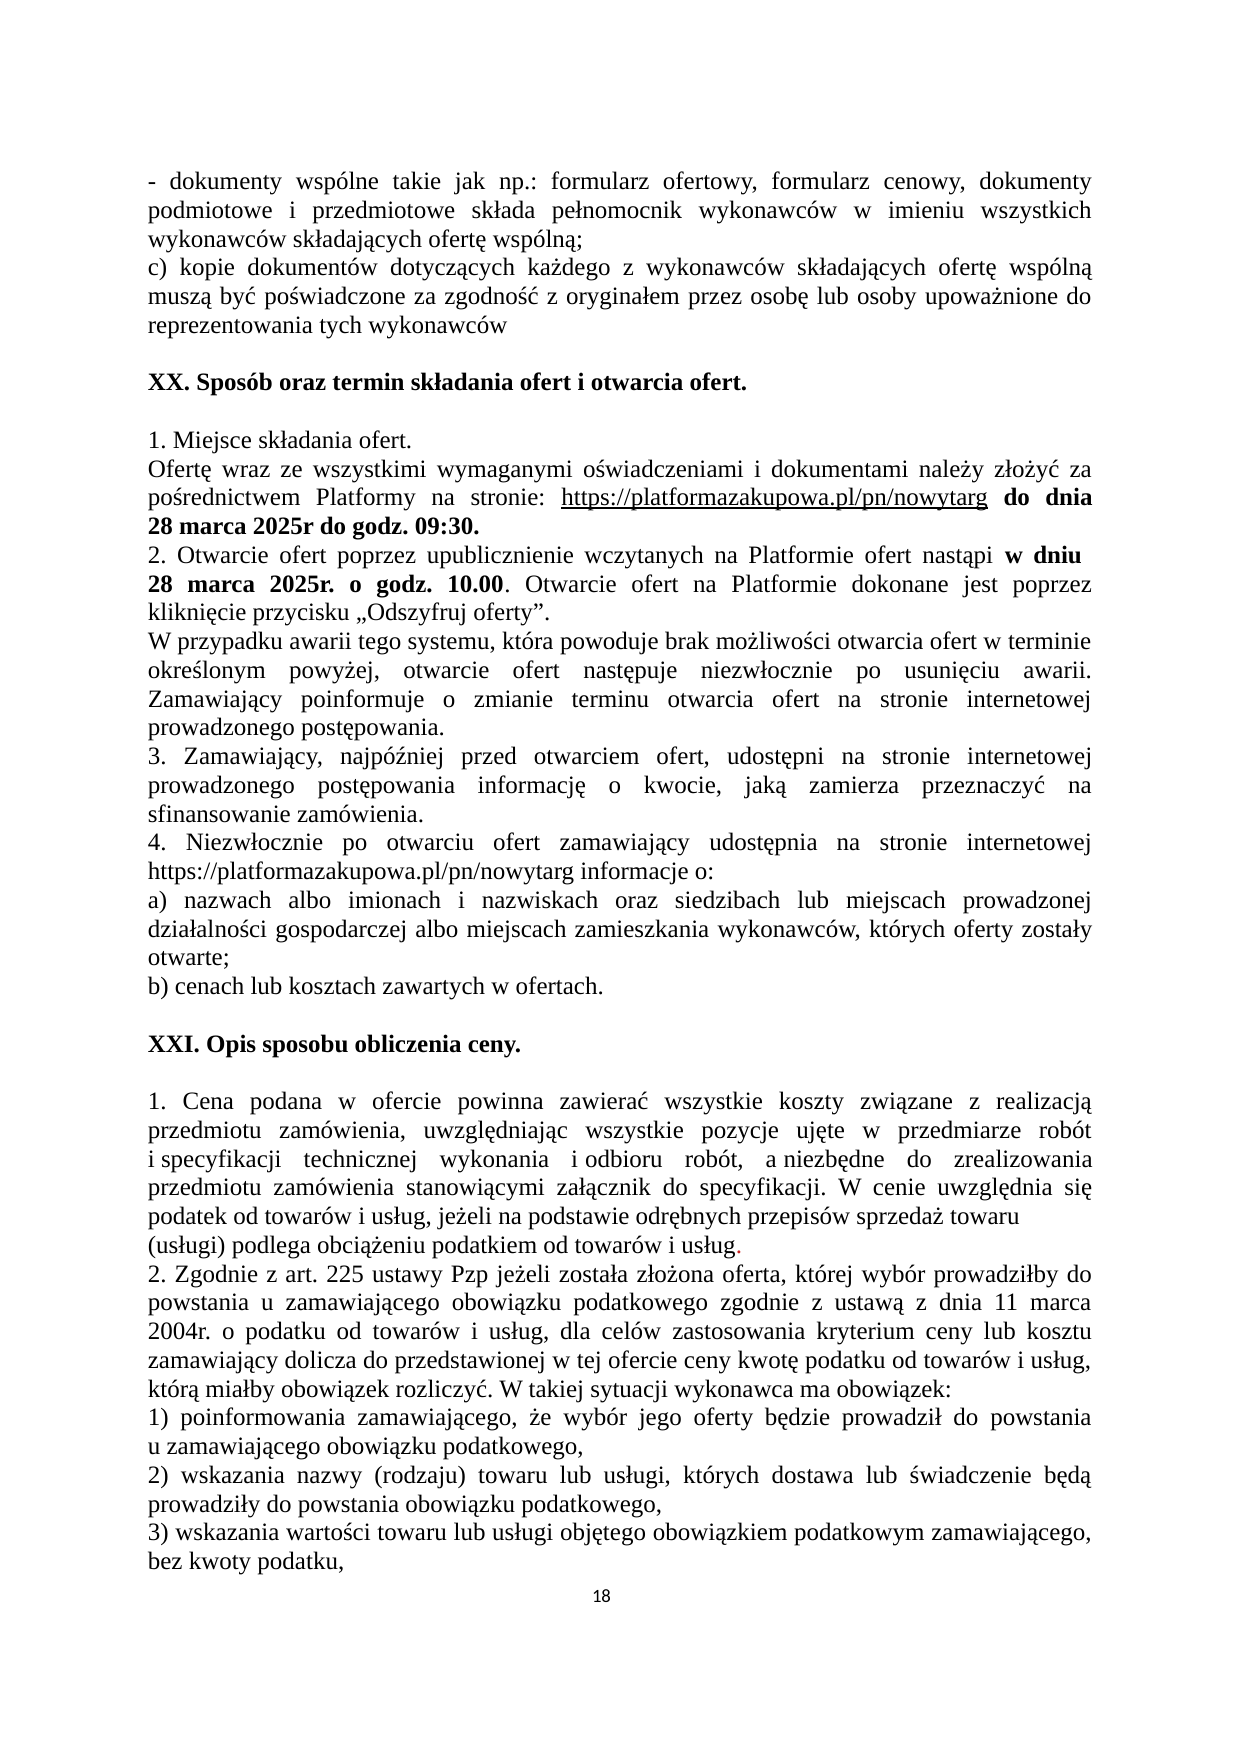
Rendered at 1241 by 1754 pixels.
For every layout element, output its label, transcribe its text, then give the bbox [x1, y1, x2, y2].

text Ofertę wraz ze wszystkimi wymaganymi oświadczeniami i dokumentami należy złożyć za pośrednictwem Platformy na stronie: https://platformazakupowa.pl/pn/nowytarg do dnia 28 marca 2025r do godz. 09:30. [148, 454, 1093, 540]
text XXI. Opis sposobu obliczenia ceny. [148, 1029, 1093, 1057]
text a) nazwach albo imionach i nazwiskach oraz siedzibach lub miejscach prowadzonej działalności gospodarczej albo miejscach zamieszkania wykonawców, których oferty zostały otwarte; [148, 885, 1093, 971]
text b) cenach lub kosztach zawartych w ofertach. [148, 971, 1093, 1000]
text 3. Zamawiający, najpóźniej przed otwarciem ofert, udostępni na stronie internetowej prowadzonego postępowania informację o kwocie, jaką zamierza przeznaczyć na sfinansowanie zamówienia. [148, 741, 1093, 827]
text 3) wskazania wartości towaru lub usługi objętego obowiązkiem podatkowym zamawiającego, bez kwoty podatku, [148, 1517, 1093, 1575]
text 1. Cena podana w ofercie powinna zawierać wszystkie koszty związane z realizacją przedmiotu zamówienia, uwzględniając wszystkie pozycje ujęte w przedmiarze robót i specyfikacji technicznej wykonania i odbioru robót, a niezbędne do zrealizowania przedmiotu zamówienia stanowiącymi załącznik do specyfikacji. W cenie uwzględnia się podatek od towarów i usług, jeżeli na podstawie odrębnych przepisów sprzedaż towaru [148, 1086, 1093, 1230]
text W przypadku awarii tego systemu, która powoduje brak możliwości otwarcia ofert w terminie określonym powyżej, otwarcie ofert następuje niezwłocznie po usunięciu awarii. Zamawiający poinformuje o zmianie terminu otwarcia ofert na stronie internetowej prowadzonego postępowania. [148, 626, 1093, 741]
text 2. Zgodnie z art. 225 ustawy Pzp jeżeli została złożona oferta, której wybór prowadziłby do powstania u zamawiającego obowiązku podatkowego zgodnie z ustawą z dnia 11 marca 2004r. o podatku od towarów i usług, dla celów zastosowania kryterium ceny lub kosztu zamawiający dolicza do przedstawionej w tej ofercie ceny kwotę podatku od towarów i usług, którą miałby obowiązek rozliczyć. W takiej sytuacji wykonawca ma obowiązek: [148, 1259, 1093, 1402]
text 4. Niezwłocznie po otwarciu ofert zamawiający udostępnia na stronie internetowej https://platformazakupowa.pl/pn/nowytarg informacje o: [148, 827, 1093, 885]
text 1) poinformowania zamawiającego, że wybór jego oferty będzie prowadził do powstania u zamawiającego obowiązku podatkowego, [148, 1402, 1093, 1460]
text c) kopie dokumentów dotyczących każdego z wykonawców składających ofertę wspólną muszą być poświadczone za zgodność z oryginałem przez osobę lub osoby upoważnione do reprezentowania tych wykonawców [148, 252, 1093, 339]
text 2. Otwarcie ofert poprzez upublicznienie wczytanych na Platformie ofert nastąpi w dniu 28 marca 2025r. o godz. 10.00. Otwarcie ofert na Platformie dokonane jest poprzez kliknięcie przycisku „Odszyfruj oferty”. [148, 540, 1093, 626]
text - dokumenty wspólne takie jak np.: formularz ofertowy, formularz cenowy, dokumenty podmiotowe i przedmiotowe składa pełnomocnik wykonawców w imieniu wszystkich wykonawców składających ofertę wspólną; [148, 166, 1093, 252]
text 2) wskazania nazwy (rodzaju) towaru lub usługi, których dostawa lub świadczenie będą prowadziły do powstania obowiązku podatkowego, [148, 1460, 1093, 1517]
text (usługi) podlega obciążeniu podatkiem od towarów i usług. [148, 1230, 1093, 1259]
text 1. Miejsce składania ofert. [148, 425, 1093, 454]
text XX. Sposób oraz termin składania ofert i otwarcia ofert. [148, 367, 1093, 396]
